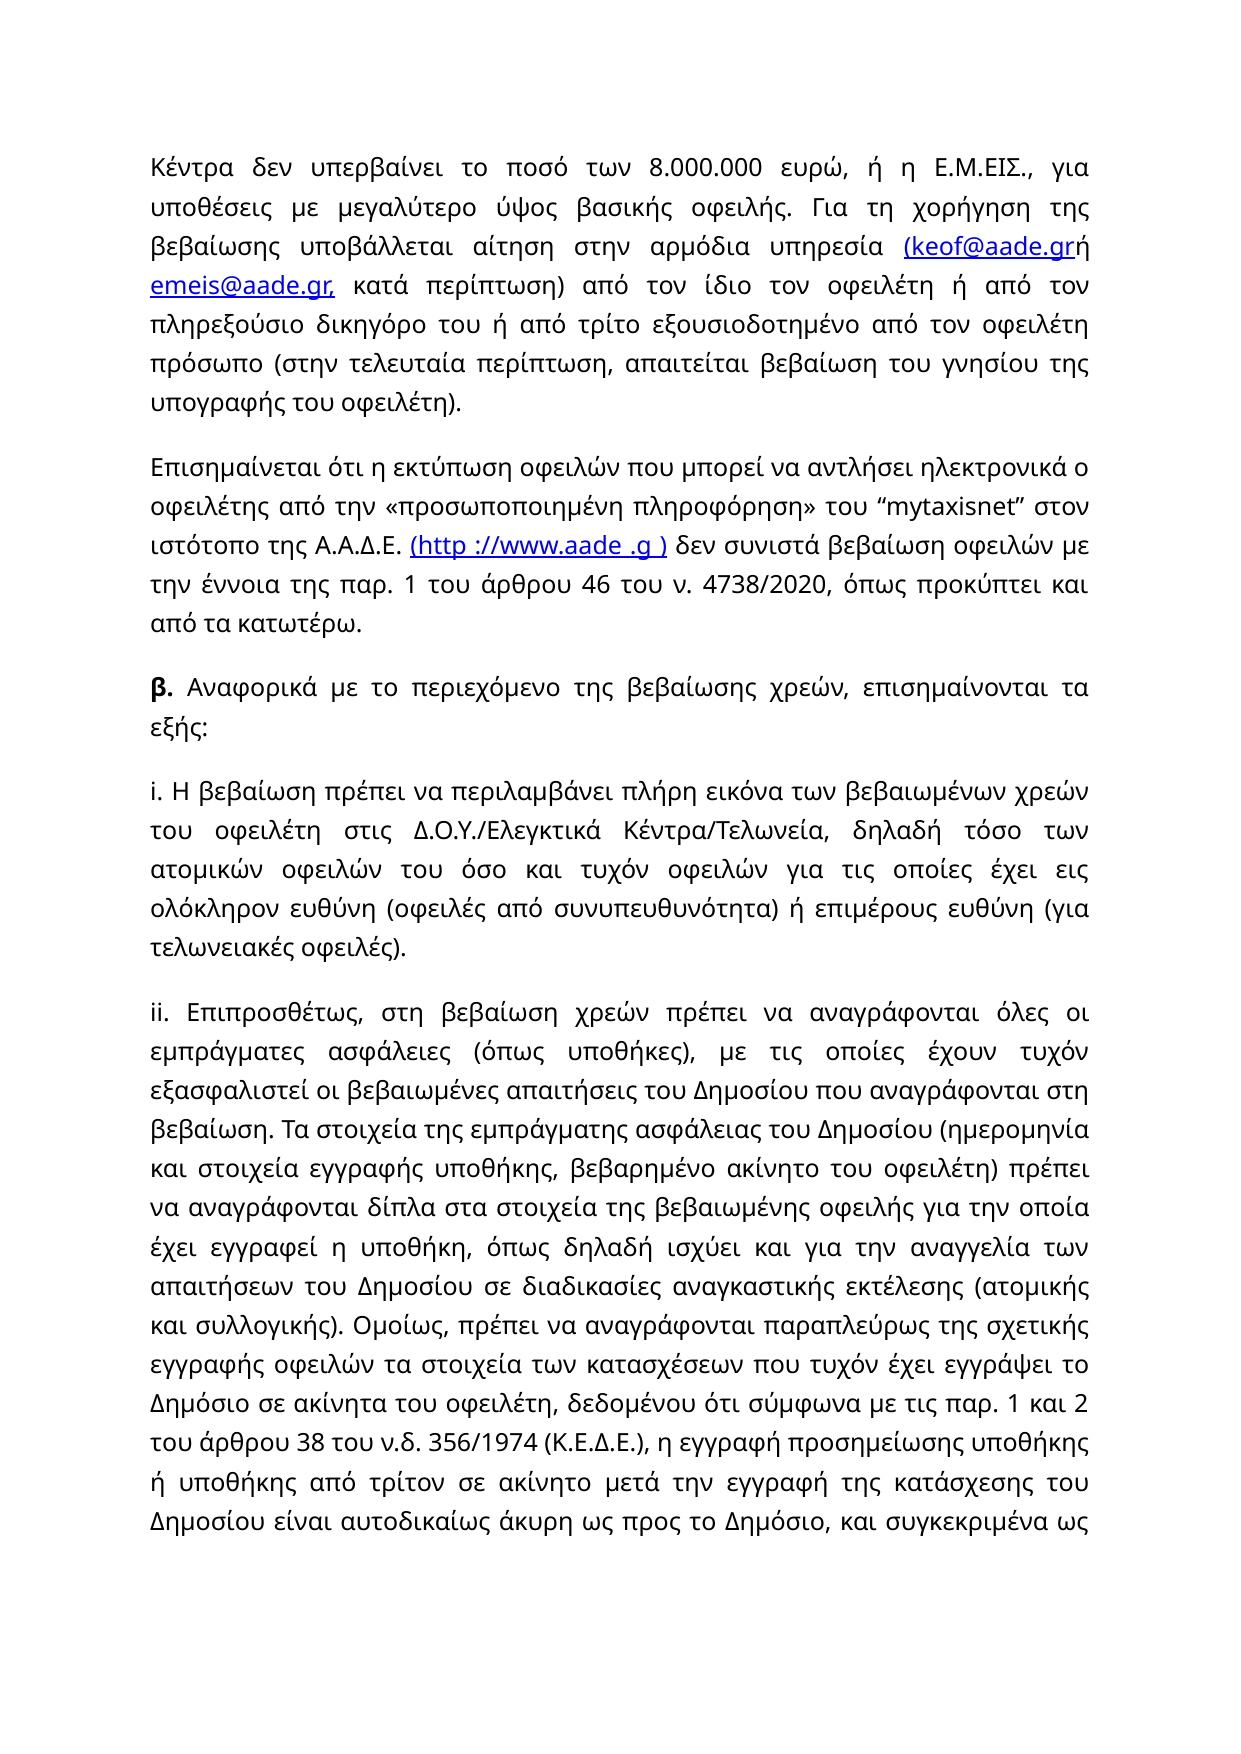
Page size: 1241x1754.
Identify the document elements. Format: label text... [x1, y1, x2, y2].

text Κέντρα δεν υπερβαίνει το ποσό των 8.000.000 ευρώ, ή η Ε.Μ.ΕΙΣ., για υποθέσεις με μεγαλύτερο ύψος βασικής οφειλής. Για τη χορήγηση της βεβαίωσης υποβάλλεται αίτηση στην αρμόδια υπηρεσία (keof@aade.grή emeis@aade.gr, κατά περίπτωση) από τον ίδιο τον οφειλέτη ή από τον πληρεξούσιο δικηγόρο του ή από τρίτο εξουσιοδοτημένο από τον οφειλέτη πρόσωπο (στην τελευταία περίπτωση, απαιτείται βεβαίωση του γνησίου της υπογραφής του οφειλέτη). [150, 150, 1090, 419]
text i. Η βεβαίωση πρέπει να περιλαμβάνει πλήρη εικόνα των βεβαιωμένων χρεών του οφειλέτη στις Δ.Ο.Υ./Ελεγκτικά Κέντρα/Τελωνεία, δηλαδή τόσο των ατομικών οφειλών του όσο και τυχόν οφειλών για τις οποίες έχει εις ολόκληρον ευθύνη (οφειλές από συνυπευθυνότητα) ή επιμέρους ευθύνη (για τελωνειακές οφειλές). [150, 773, 1090, 964]
text Επισημαίνεται ότι η εκτύπωση οφειλών που μπορεί να αντλήσει ηλεκτρονικά ο οφειλέτης από την «προσωποποιημένη πληροφόρηση» του “mytaxisnet” στον ιστότοπο της Α.Α.Δ.Ε. (http ://www.aade .g ) δεν συνιστά βεβαίωση οφειλών με την έννοια της παρ. 1 του άρθρου 46 του ν. 4738/2020, όπως προκύπτει και από τα κατωτέρω. [150, 449, 1090, 640]
text ii. Επιπροσθέτως, στη βεβαίωση χρεών πρέπει να αναγράφονται όλες οι εμπράγματες ασφάλειες (όπως υποθήκες), με τις οποίες έχουν τυχόν εξασφαλιστεί οι βεβαιωμένες απαιτήσεις του Δημοσίου που αναγράφονται στη βεβαίωση. Τα στοιχεία της εμπράγματης ασφάλειας του Δημοσίου (ημερομηνία και στοιχεία εγγραφής υποθήκης, βεβαρημένο ακίνητο του οφειλέτη) πρέπει να αναγράφονται δίπλα στα στοιχεία της βεβαιωμένης οφειλής για την οποία έχει εγγραφεί η υποθήκη, όπως δηλαδή ισχύει και για την αναγγελία των απαιτήσεων του Δημοσίου σε διαδικασίες αναγκαστικής εκτέλεσης (ατομικής και συλλογικής). Ομοίως, πρέπει να αναγράφονται παραπλεύρως της σχετικής εγγραφής οφειλών τα στοιχεία των κατασχέσεων που τυχόν έχει εγγράψει το Δημόσιο σε ακίνητα του οφειλέτη, δεδομένου ότι σύμφωνα με τις παρ. 1 και 2 του άρθρου 38 του ν.δ. 356/1974 (Κ.Ε.Δ.Ε.), η εγγραφή προσημείωσης υποθήκης ή υποθήκης από τρίτον σε ακίνητο μετά την εγγραφή της κατάσχεσης του Δημοσίου είναι αυτοδικαίως άκυρη ως προς το Δημόσιο, και συγκεκριμένα ως [150, 994, 1090, 1537]
text β. Αναφορικά με το περιεχόμενο της βεβαίωσης χρεών, επισημαίνονται τα εξής: [150, 670, 1090, 743]
